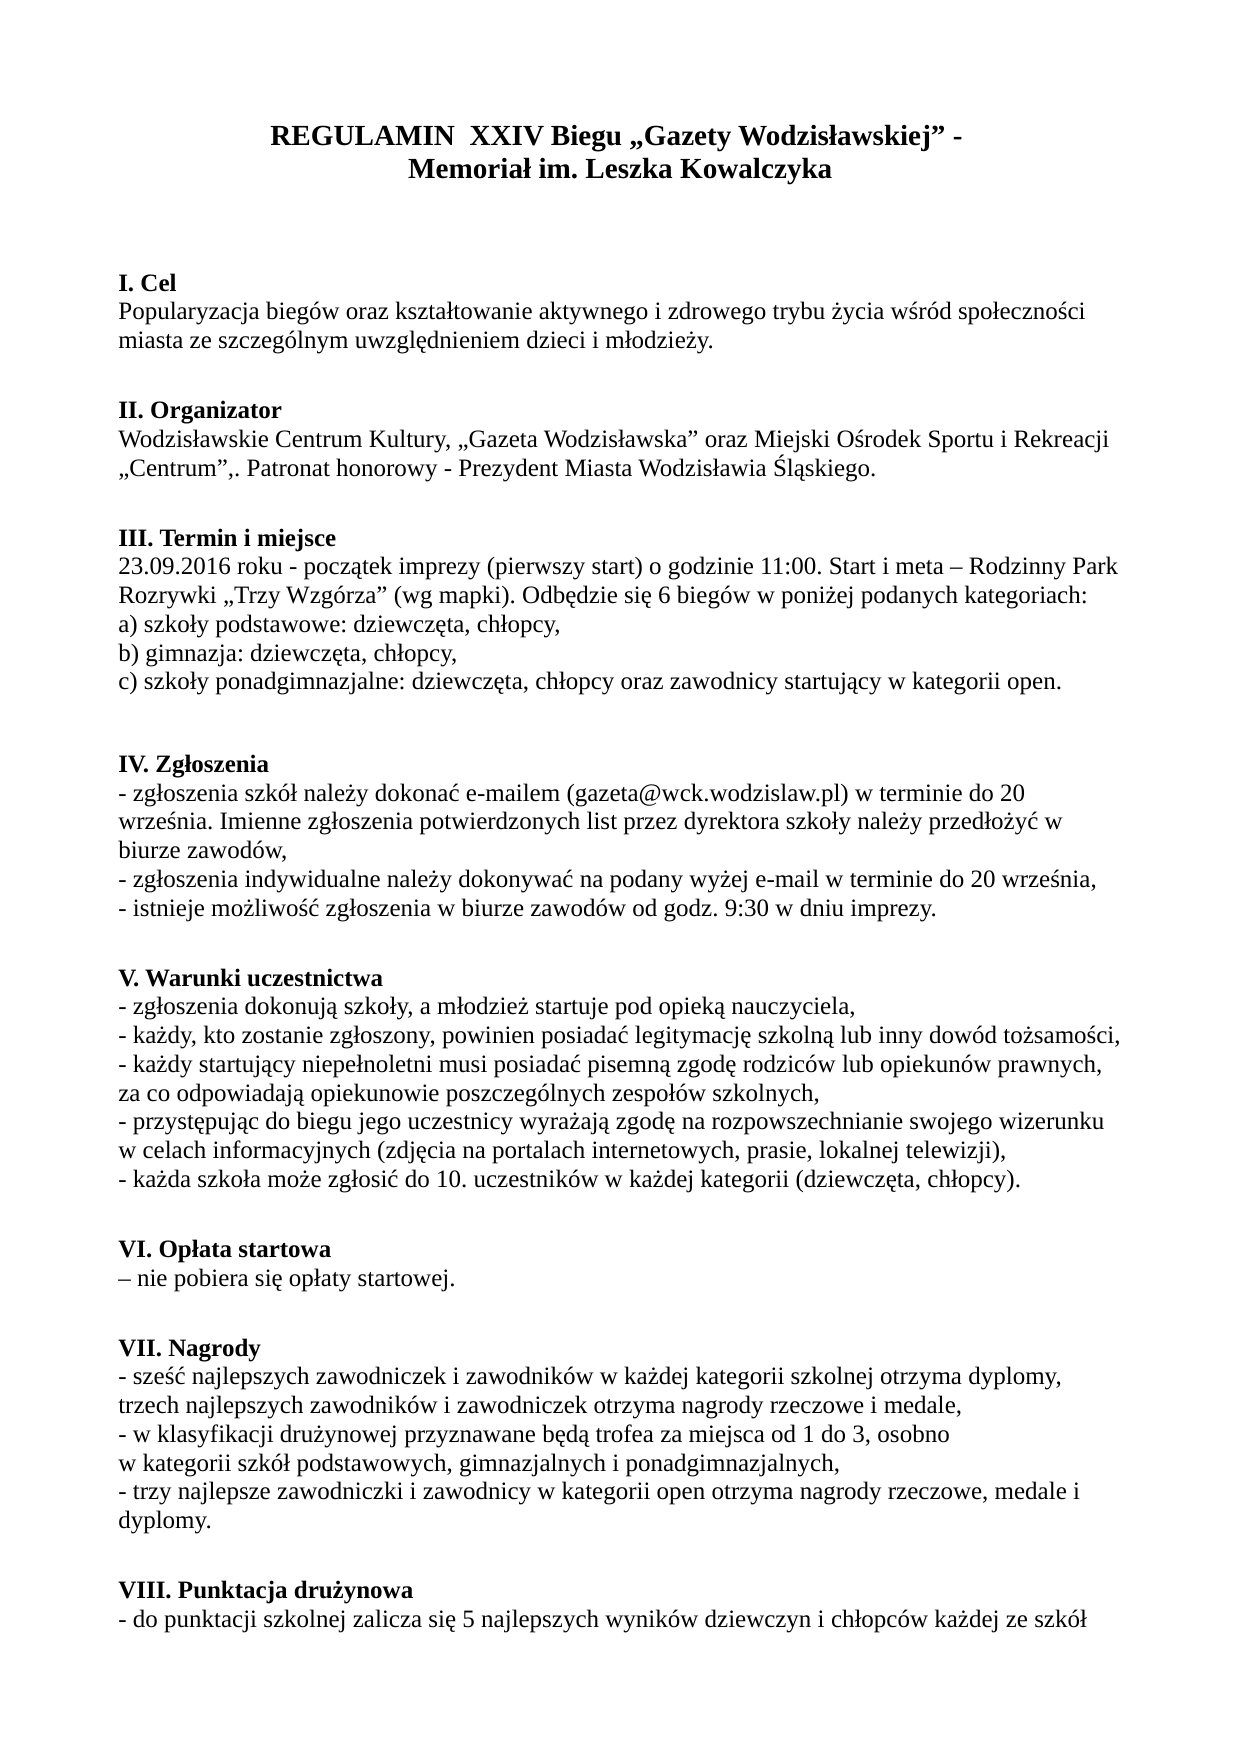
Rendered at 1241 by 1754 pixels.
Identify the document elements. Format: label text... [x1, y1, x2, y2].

text II. Organizator Wodzisławskie Centrum Kultury, „Gazeta Wodzisławska” oraz Miejski Ośrodek Sportu i Rekreacji „Centrum”,. Patronat honorowy - Prezydent Miasta Wodzisławia Śląskiego. [118, 395, 1122, 510]
text III. Termin i miejsce 23.09.2016 roku - początek imprezy (pierwszy start) o godzinie 11:00. Start i meta – Rodzinny Park Rozrywki „Trzy Wzgórza” (wg mapki). Odbędzie się 6 biegów w poniżej podanych kategoriach: a) szkoły podstawowe: dziewczęta, chłopcy, b) gimnazja: dziewczęta, chłopcy, c) szkoły ponadgimnazjalne: dziewczęta, chłopcy oraz zawodnicy startujący w kategorii open. [118, 523, 1122, 695]
text REGULAMIN XXIV Biegu „Gazety Wodzisławskiej” - Memoriał im. Leszka Kowalczyka [118, 118, 1122, 214]
text IV. Zgłoszenia - zgłoszenia szkół należy dokonać e-mailem (gazeta@wck.wodzislaw.pl) w terminie do 20 września. Imienne zgłoszenia potwierdzonych list przez dyrektora szkoły należy przedłożyć w biurze zawodów, - zgłoszenia indywidualne należy dokonywać na podany wyżej e-mail w terminie do 20 września, - istnieje możliwość zgłoszenia w biurze zawodów od godz. 9:30 w dniu imprezy. [118, 749, 1122, 950]
text I. Cel Popularyzacja biegów oraz kształtowanie aktywnego i zdrowego trybu życia wśród społeczności miasta ze szczególnym uwzględnieniem dzieci i młodzieży. [118, 268, 1122, 383]
text VIII. Punktacja drużynowa - do punktacji szkolnej zalicza się 5 najlepszych wyników dziewczyn i chłopców każdej ze szkół [118, 1575, 1122, 1633]
text VI. Opłata startowa – nie pobiera się opłaty startowej. [118, 1234, 1122, 1320]
text V. Warunki uczestnictwa - zgłoszenia dokonują szkoły, a młodzież startuje pod opieką nauczyciela, - każdy, kto zostanie zgłoszony, powinien posiadać legitymację szkolną lub inny dowód tożsamości, - każdy startujący niepełnoletni musi posiadać pisemną zgodę rodziców lub opiekunów prawnych, za co odpowiadają opiekunowie poszczególnych zespołów szkolnych, - przystępując do biegu jego uczestnicy wyrażają zgodę na rozpowszechnianie swojego wizerunku w celach informacyjnych (zdjęcia na portalach internetowych, prasie, lokalnej telewizji), - każda szkoła może zgłosić do 10. uczestników w każdej kategorii (dziewczęta, chłopcy). [118, 963, 1122, 1221]
text VII. Nagrody - sześć najlepszych zawodniczek i zawodników w każdej kategorii szkolnej otrzyma dyplomy, trzech najlepszych zawodników i zawodniczek otrzyma nagrody rzeczowe i medale, - w klasyfikacji drużynowej przyznawane będą trofea za miejsca od 1 do 3, osobno w kategorii szkół podstawowych, gimnazjalnych i ponadgimnazjalnych, - trzy najlepsze zawodniczki i zawodnicy w kategorii open otrzyma nagrody rzeczowe, medale i dyplomy. [118, 1333, 1122, 1563]
